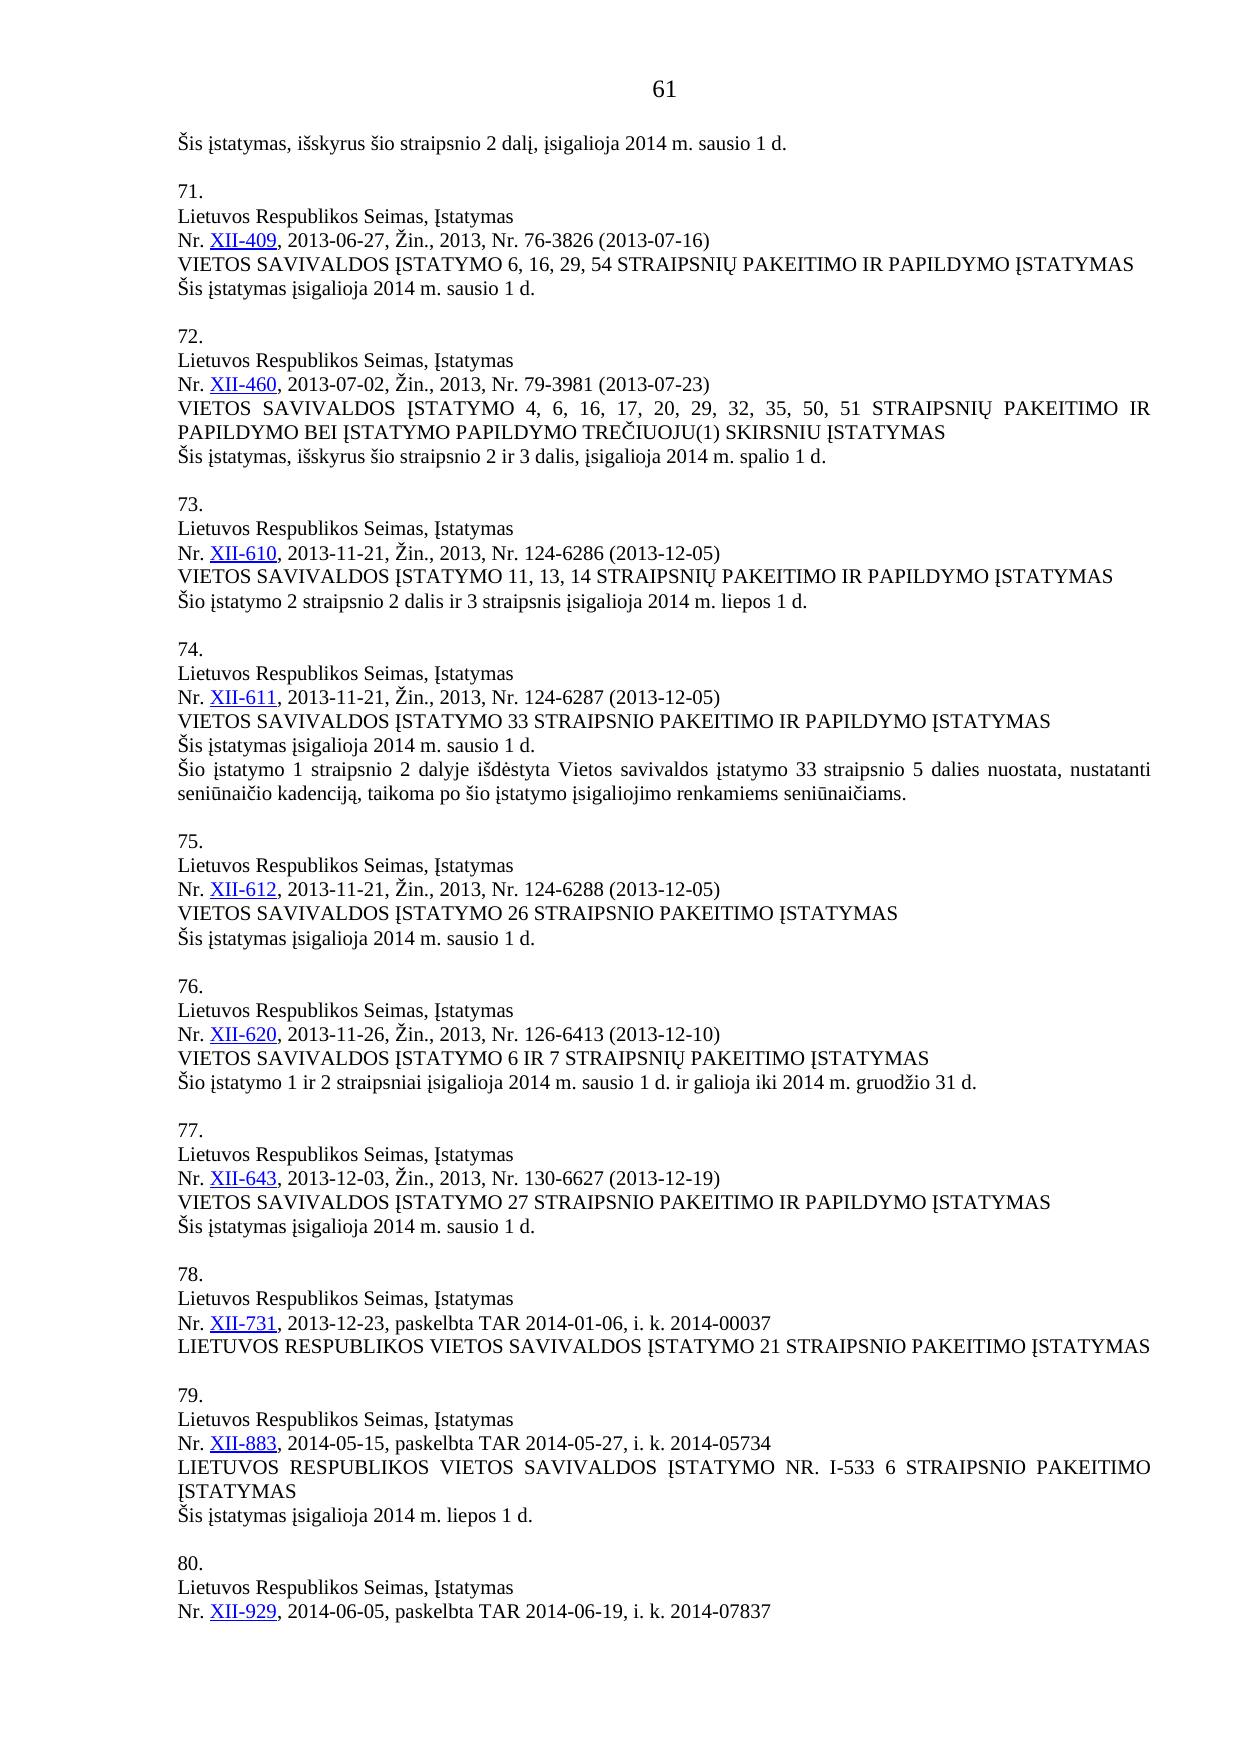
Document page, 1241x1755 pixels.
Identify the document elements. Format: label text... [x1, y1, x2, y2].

text 78. [177, 1262, 1152, 1286]
text Nr. XII-883, 2014-05-15, paskelbta TAR 2014-05-27, i. k. 2014-05734 [177, 1431, 1152, 1455]
text Lietuvos Respublikos Seimas, Įstatymas [177, 853, 1152, 877]
text Šis įstatymas, išskyrus šio straipsnio 2 ir 3 dalis, įsigalioja 2014 m. spalio 1 d. [177, 444, 1152, 468]
text VIETOS SAVIVALDOS ĮSTATYMO 26 STRAIPSNIO PAKEITIMO ĮSTATYMAS [177, 901, 1152, 925]
text 72. [177, 324, 1152, 348]
text 74. [177, 637, 1152, 661]
text Šio įstatymo 1 straipsnio 2 dalyje išdėstyta Vietos savivaldos įstatymo 33 straipsnio 5 dalies nuostata, nustatanti seniūnaičio kadenciją, taikoma po šio įstatymo įsigaliojimo renkamiems seniūnaičiams. [177, 757, 1152, 805]
text Nr. XII-460, 2013-07-02, Žin., 2013, Nr. 79-3981 (2013-07-23) [177, 372, 1152, 396]
text Nr. XII-610, 2013-11-21, Žin., 2013, Nr. 124-6286 (2013-12-05) [177, 540, 1152, 564]
text Lietuvos Respublikos Seimas, Įstatymas [177, 1575, 1152, 1599]
text Lietuvos Respublikos Seimas, Įstatymas [177, 1407, 1152, 1431]
text Lietuvos Respublikos Seimas, Įstatymas [177, 1142, 1152, 1166]
text Šis įstatymas, išskyrus šio straipsnio 2 dalį, įsigalioja 2014 m. sausio 1 d. [177, 131, 1152, 155]
text 80. [177, 1551, 1152, 1575]
text 77. [177, 1118, 1152, 1142]
text VIETOS SAVIVALDOS ĮSTATYMO 11, 13, 14 STRAIPSNIŲ PAKEITIMO IR PAPILDYMO ĮSTATYMAS [177, 564, 1152, 588]
text 73. [177, 492, 1152, 516]
text Lietuvos Respublikos Seimas, Įstatymas [177, 661, 1152, 685]
text Lietuvos Respublikos Seimas, Įstatymas [177, 516, 1152, 540]
text Šis įstatymas įsigalioja 2014 m. sausio 1 d. [177, 1214, 1152, 1238]
text 76. [177, 973, 1152, 998]
text Nr. XII-643, 2013-12-03, Žin., 2013, Nr. 130-6627 (2013-12-19) [177, 1166, 1152, 1190]
text Nr. XII-612, 2013-11-21, Žin., 2013, Nr. 124-6288 (2013-12-05) [177, 877, 1152, 901]
text Lietuvos Respublikos Seimas, Įstatymas [177, 1286, 1152, 1310]
text 79. [177, 1383, 1152, 1407]
text Šis įstatymas įsigalioja 2014 m. sausio 1 d. [177, 276, 1152, 300]
text LIETUVOS RESPUBLIKOS VIETOS SAVIVALDOS ĮSTATYMO 21 STRAIPSNIO PAKEITIMO ĮSTATYMAS [177, 1334, 1152, 1358]
text Nr. XII-611, 2013-11-21, Žin., 2013, Nr. 124-6287 (2013-12-05) [177, 685, 1152, 709]
text VIETOS SAVIVALDOS ĮSTATYMO 6, 16, 29, 54 STRAIPSNIŲ PAKEITIMO IR PAPILDYMO ĮSTATYMAS [177, 252, 1152, 276]
text Šis įstatymas įsigalioja 2014 m. sausio 1 d. [177, 925, 1152, 949]
text Nr. XII-409, 2013-06-27, Žin., 2013, Nr. 76-3826 (2013-07-16) [177, 228, 1152, 252]
text 75. [177, 829, 1152, 853]
text Nr. XII-620, 2013-11-26, Žin., 2013, Nr. 126-6413 (2013-12-10) [177, 1022, 1152, 1046]
text Nr. XII-731, 2013-12-23, paskelbta TAR 2014-01-06, i. k. 2014-00037 [177, 1310, 1152, 1334]
text LIETUVOS RESPUBLIKOS VIETOS SAVIVALDOS ĮSTATYMO NR. I-533 6 STRAIPSNIO PAKEITIMO ĮSTATYMAS [177, 1455, 1152, 1503]
text Lietuvos Respublikos Seimas, Įstatymas [177, 348, 1152, 372]
text VIETOS SAVIVALDOS ĮSTATYMO 4, 6, 16, 17, 20, 29, 32, 35, 50, 51 STRAIPSNIŲ PAKEITIMO IR PAPILDYMO BEI ĮSTATYMO PAPILDYMO TREČIUOJU(1) SKIRSNIU ĮSTATYMAS [177, 396, 1152, 444]
text Šis įstatymas įsigalioja 2014 m. sausio 1 d. [177, 733, 1152, 757]
text Šio įstatymo 1 ir 2 straipsniai įsigalioja 2014 m. sausio 1 d. ir galioja iki 2014 m. gruodžio 31 d. [177, 1070, 1152, 1094]
text Lietuvos Respublikos Seimas, Įstatymas [177, 998, 1152, 1022]
text Šis įstatymas įsigalioja 2014 m. liepos 1 d. [177, 1503, 1152, 1527]
text VIETOS SAVIVALDOS ĮSTATYMO 33 STRAIPSNIO PAKEITIMO IR PAPILDYMO ĮSTATYMAS [177, 709, 1152, 733]
text Lietuvos Respublikos Seimas, Įstatymas [177, 203, 1152, 228]
text VIETOS SAVIVALDOS ĮSTATYMO 6 IR 7 STRAIPSNIŲ PAKEITIMO ĮSTATYMAS [177, 1046, 1152, 1070]
text VIETOS SAVIVALDOS ĮSTATYMO 27 STRAIPSNIO PAKEITIMO IR PAPILDYMO ĮSTATYMAS [177, 1190, 1152, 1214]
text 71. [177, 179, 1152, 203]
text Šio įstatymo 2 straipsnio 2 dalis ir 3 straipsnis įsigalioja 2014 m. liepos 1 d. [177, 588, 1152, 613]
text Nr. XII-929, 2014-06-05, paskelbta TAR 2014-06-19, i. k. 2014-07837 [177, 1599, 1152, 1623]
